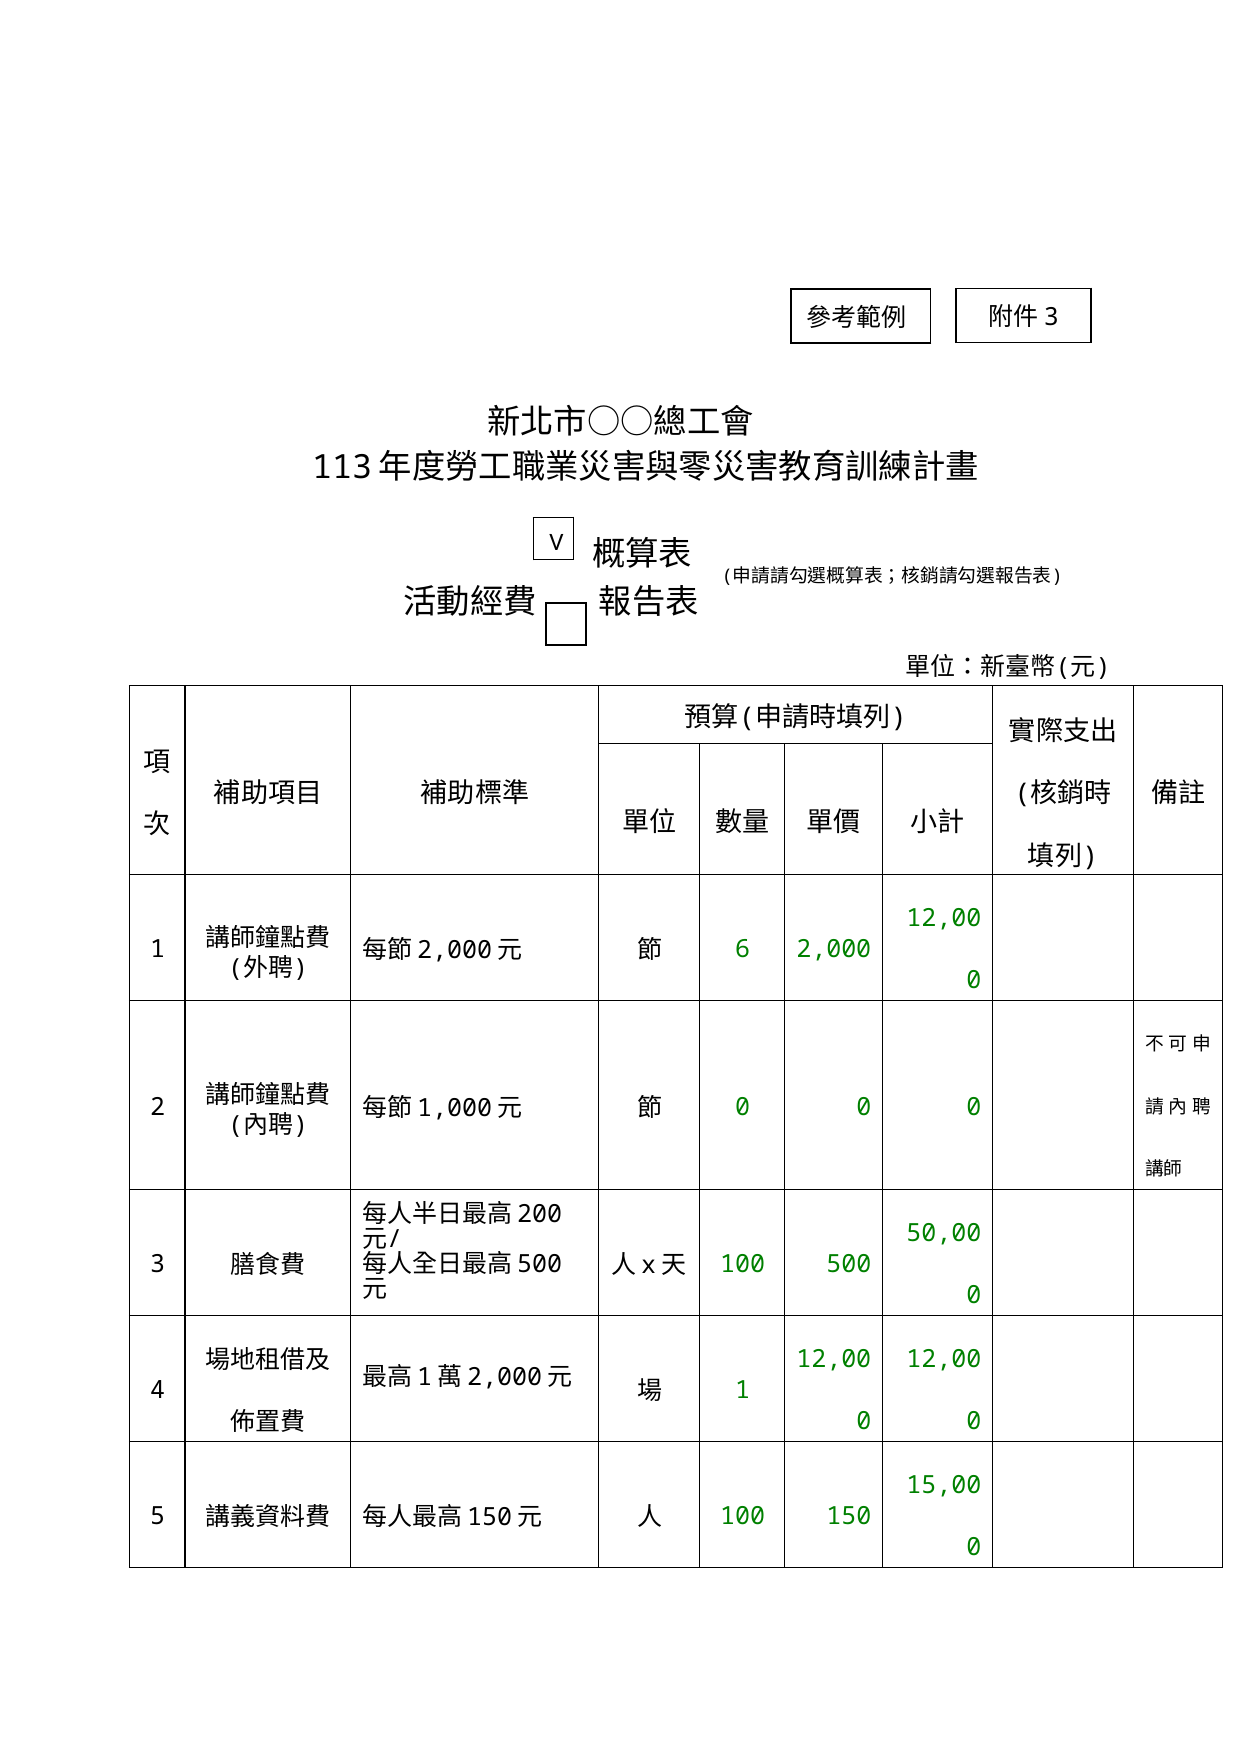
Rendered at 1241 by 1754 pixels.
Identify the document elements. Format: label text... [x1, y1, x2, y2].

table_cell 0 [785, 1001, 882, 1188]
table_cell 50,000 [883, 1190, 992, 1314]
table_cell 場 [599, 1316, 699, 1441]
table_cell 500 [785, 1190, 882, 1314]
table_cell 人 [599, 1442, 699, 1567]
table_cell 0 [700, 1001, 784, 1188]
table_cell 4 [130, 1316, 184, 1441]
table_cell 講義資料費 [186, 1442, 350, 1567]
table_cell [993, 1316, 1133, 1441]
table_header [547, 604, 585, 644]
table_cell 場地租借及佈置費 [186, 1316, 350, 1441]
table_cell 2 [130, 1001, 184, 1188]
table_header (申請請勾選概算表；核銷請勾選報告表) [710, 526, 1078, 623]
text 單位：新臺幣(元) [180, 623, 1110, 685]
table_cell [993, 1190, 1133, 1314]
text V [549, 526, 557, 546]
table_cell 單價 [785, 744, 882, 874]
table_cell 150 [785, 1442, 882, 1567]
table_cell 15,000 [883, 1442, 992, 1567]
table_cell [1134, 875, 1222, 1000]
table_cell 100 [700, 1190, 784, 1314]
table_header 預算(申請時填列) [599, 686, 992, 743]
table_cell 1 [130, 875, 184, 1000]
table_cell 講師鐘點費 (外聘) [186, 875, 350, 1000]
table_cell [993, 1001, 1133, 1188]
table_cell 節 [599, 875, 699, 1000]
table_cell 數量 [700, 744, 784, 874]
table_cell 0 [883, 1001, 992, 1188]
table_cell 12,000 [785, 1316, 882, 1441]
table_cell [993, 875, 1133, 1000]
text V [549, 535, 557, 551]
table_cell [993, 1442, 1133, 1567]
table_cell 膳食費 [186, 1190, 350, 1314]
table_cell 每節2,000元 [351, 875, 598, 1000]
table_cell 12,000 [883, 1316, 992, 1441]
table_header 概算表 [548, 526, 710, 574]
table_header 補助項目 [186, 686, 350, 874]
table_cell [1134, 1442, 1222, 1567]
table_cell 每節1,000元 [351, 1001, 598, 1188]
table_header 項次 [130, 686, 184, 874]
table_cell 3 [130, 1190, 184, 1314]
table_header 備註 [1134, 686, 1222, 874]
table_header 實際支出 (核銷時填列) [993, 686, 1133, 874]
table_cell 小計 [883, 744, 992, 874]
table_cell 5 [130, 1442, 184, 1567]
table_cell 人x天 [599, 1190, 699, 1314]
table_cell 講師鐘點費 (內聘) [186, 1001, 350, 1188]
table_header 活動經費 [386, 526, 547, 623]
table_cell 1 [700, 1316, 784, 1441]
table_cell 節 [599, 1001, 699, 1188]
table_header 補助標準 [351, 686, 598, 874]
text 參考範例 [806, 297, 915, 333]
table_cell [1134, 1316, 1222, 1441]
table_cell 每人半日最高200元/ 每人全日最高500元 [351, 1190, 598, 1314]
table_cell 最高1萬2,000元 [351, 1316, 598, 1441]
table_cell 不可申請內聘講師 [1134, 1001, 1222, 1188]
table_cell 2,000 [785, 875, 882, 1000]
table_cell 6 [700, 875, 784, 1000]
text 113年度勞工職業災害與零災害教育訓練計畫 [180, 439, 1110, 488]
table_cell 報告表 [548, 575, 710, 623]
table_cell 單位 [599, 744, 699, 874]
table_cell 每人最高150元 [351, 1442, 598, 1567]
table_cell 12,000 [883, 875, 992, 1000]
table_cell 100 [700, 1442, 784, 1567]
text 新北市○○總工會 [130, 377, 1110, 439]
text 附件3 [971, 296, 1075, 333]
table_cell [1134, 1190, 1222, 1314]
